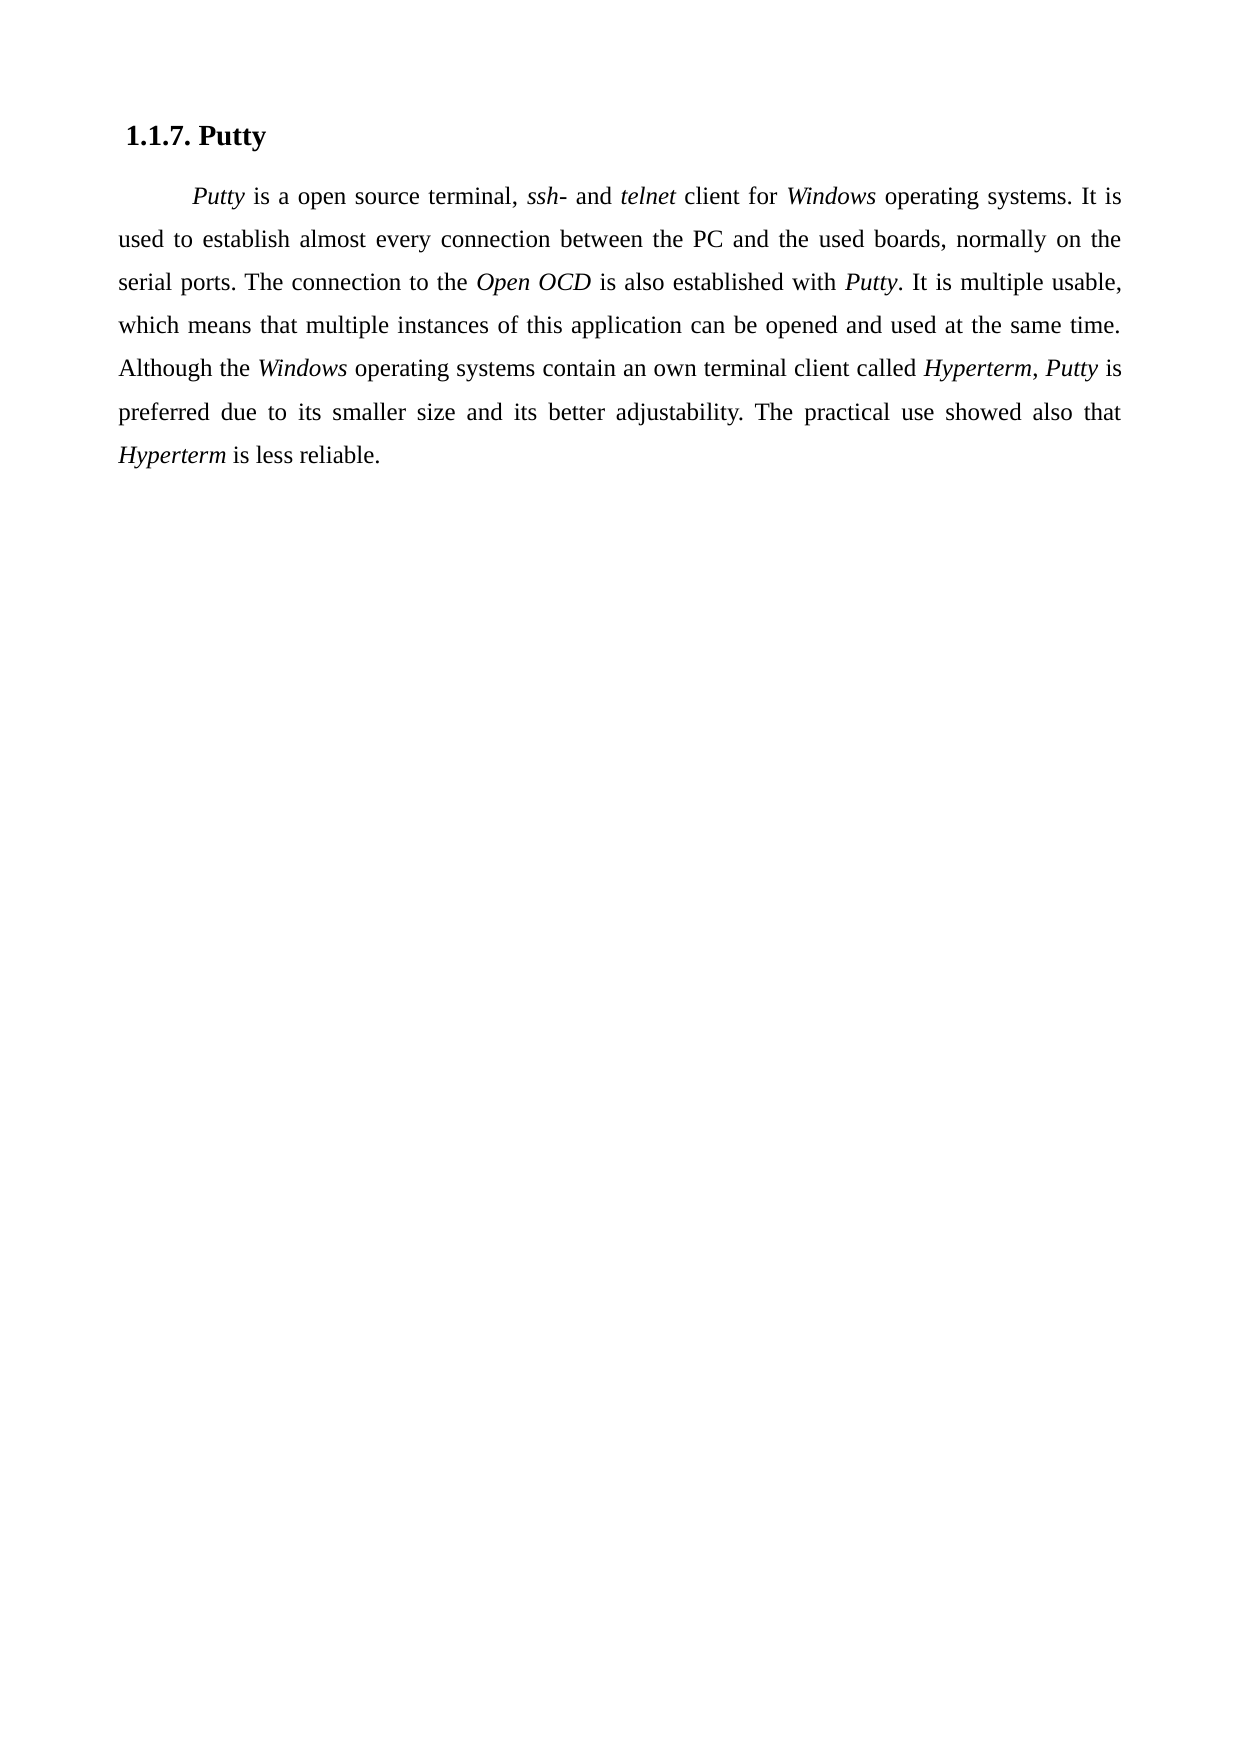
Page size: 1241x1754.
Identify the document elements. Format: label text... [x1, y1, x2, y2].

text Putty is a open source terminal, ssh- and telnet client for Windows operating systems. It is used to establish almost every connection between the PC and the used boards, normally on the serial ports. The connection to the Open OCD is also established with Putty. It is multiple usable, which means that multiple instances of this application can be opened and used at the same time. Although the Windows operating systems contain an own terminal client called Hyperterm, Putty is preferred due to its smaller size and its better adjustability. The practical use showed also that Hyperterm is less reliable. [118, 181, 1122, 468]
subtitle Putty [118, 118, 1122, 152]
